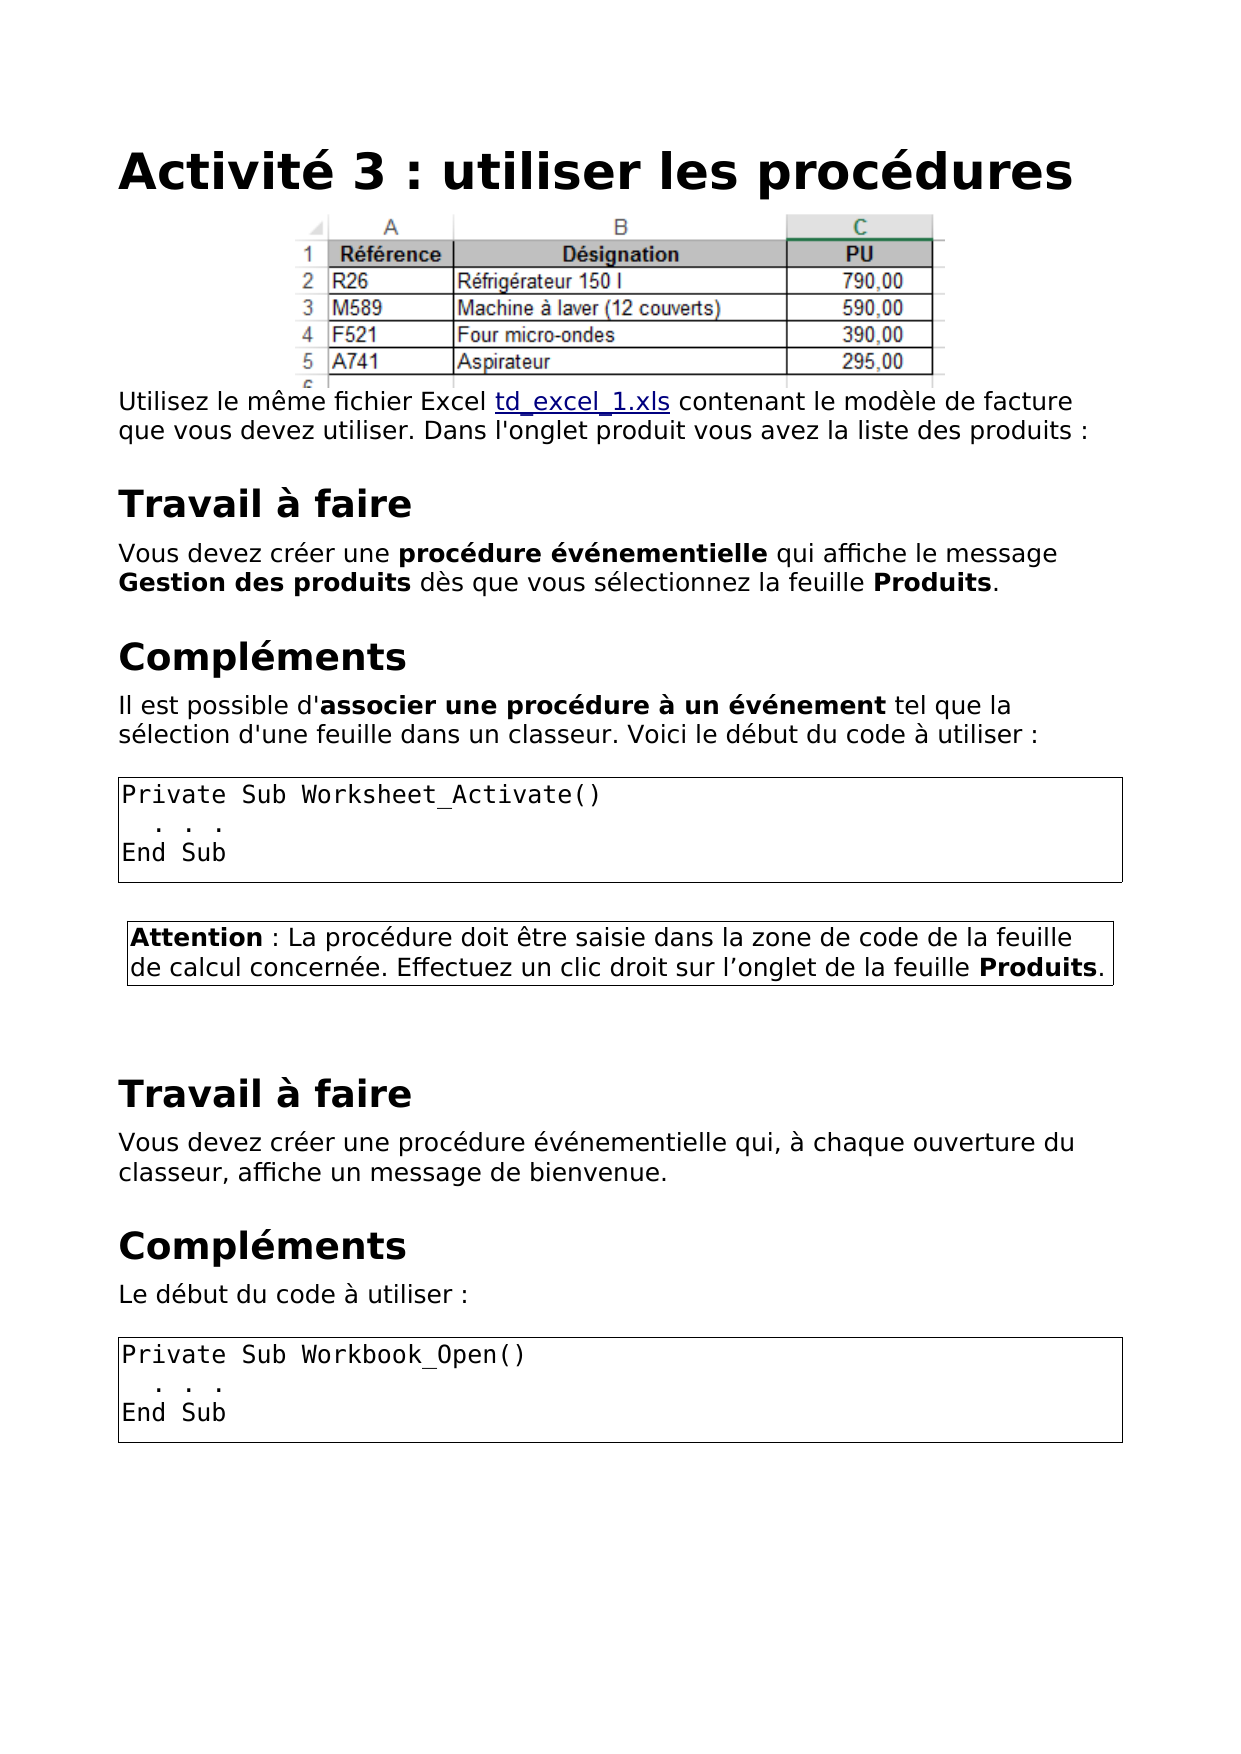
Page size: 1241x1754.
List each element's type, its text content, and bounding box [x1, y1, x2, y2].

text Le début du code à utiliser : [118, 1281, 1122, 1310]
picture [295, 213, 945, 388]
subtitle Travail à faire [118, 1072, 1122, 1116]
text Vous devez créer une procédure événementielle qui, à chaque ouverture du classeur, affiche un message de bienvenue. [118, 1128, 1122, 1187]
table_header Private Sub Worksheet_Activate() . . . End Sub [119, 778, 1122, 882]
subtitle Compléments [118, 635, 1122, 679]
subtitle Activité 3 : utiliser les procédures [118, 143, 1122, 201]
subtitle Travail à faire [118, 483, 1122, 527]
text Il est possible d'associer une procédure à un événement tel que la sélection d'une feuille dans un classeur. Voici le début du code à utiliser : [118, 691, 1122, 749]
text Utilisez le même fichier Excel td_excel_1.xls contenant le modèle de facture que vous devez utiliser. Dans l'onglet produit vous avez la liste des produits : [118, 214, 1122, 446]
table_header Private Sub Workbook_Open() . . . End Sub [119, 1338, 1122, 1442]
text Vous devez créer une procédure événementielle qui affiche le message Gestion des produits dès que vous sélectionnez la feuille Produits. [118, 539, 1122, 598]
table_header Attention : La procédure doit être saisie dans la zone de code de la feuille de calcul concernée. Effectuez un clic droit sur l’onglet de la feuille Produits. [128, 922, 1113, 985]
subtitle Compléments [118, 1224, 1122, 1268]
